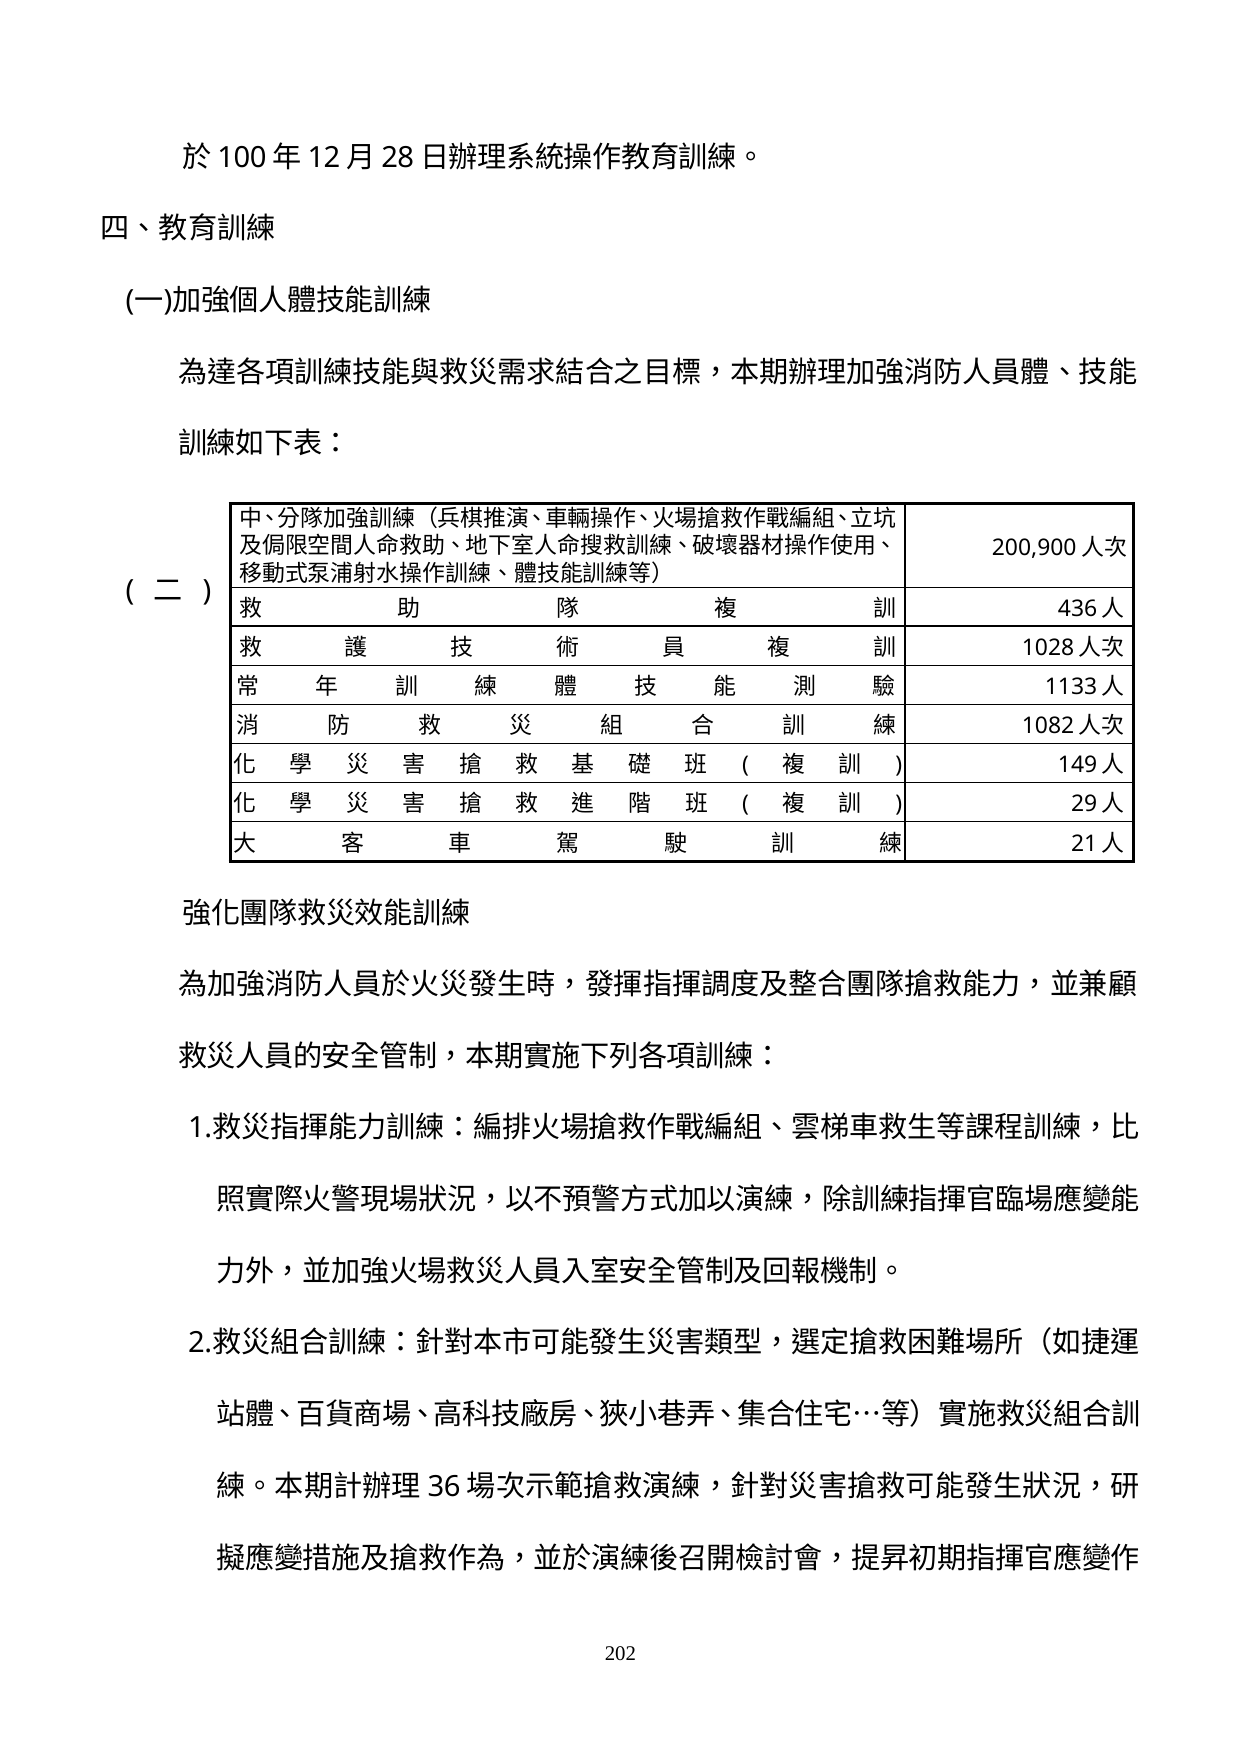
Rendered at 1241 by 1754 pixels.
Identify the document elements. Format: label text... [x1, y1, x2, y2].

table_header 200,900人次 [906, 505, 1132, 586]
table_cell 29人 [906, 783, 1132, 821]
table_cell 1028人次 [906, 627, 1132, 664]
text 2.救災組合訓練：針對本市可能發生災害類型，選定搶救困難場所（如捷運站體、百貨商場、高科技廠房、狹小巷弄、集合住宅…等）實施救災組合訓練。本期計辦理36場次示範搶救演練，針對災害搶救可能發生狀況，研擬應變措施及搶救作為，並於演練後召開檢討會，提昇初期指揮官應變作 [188, 1304, 1140, 1591]
table_cell 1133人 [906, 666, 1132, 703]
table_cell 1082人次 [906, 705, 1132, 743]
text (二)強化團隊救災效能訓練 [125, 552, 1140, 946]
table_cell 大客車駕駛訓練 [232, 822, 904, 860]
table_cell 救助隊複訓 [232, 588, 904, 625]
table_cell 化學災害搶救進階班(複訓) [232, 783, 904, 821]
table_cell 21人 [906, 822, 1132, 860]
table_cell 救護技術員複訓 [232, 627, 904, 664]
table_cell 消防救災組合訓練 [232, 705, 904, 743]
text 於100年12月28日辦理系統操作教育訓練。 [125, 118, 1140, 190]
table_cell 149人 [906, 744, 1132, 782]
table_header 中、分隊加強訓練（兵棋推演、車輛操作、火場搶救作戰編組、立坑及侷限空間人命救助、地下室人命搜救訓練、破壞器材操作使用、移動式泵浦射水操作訓練、體技能訓練等） [232, 505, 904, 586]
text (一)加強個人體技能訓練 [125, 262, 1140, 333]
text 為加強消防人員於火災發生時，發揮指揮調度及整合團隊搶救能力，並兼顧救災人員的安全管制，本期實施下列各項訓練： [178, 946, 1140, 1089]
text 1.救災指揮能力訓練：編排火場搶救作戰編組、雲梯車救生等課程訓練，比照實際火警現場狀況，以不預警方式加以演練，除訓練指揮官臨場應變能力外，並加強火場救災人員入室安全管制及回報機制。 [188, 1089, 1140, 1304]
table_cell 化學災害搶救基礎班(複訓) [232, 744, 904, 782]
text 四、教育訓練 [100, 190, 1140, 262]
table_cell 常年訓練體技能測驗 [232, 666, 904, 703]
table_cell 436人 [906, 588, 1132, 625]
text 為達各項訓練技能與救災需求結合之目標，本期辦理加強消防人員體、技能訓練如下表： [178, 333, 1140, 477]
